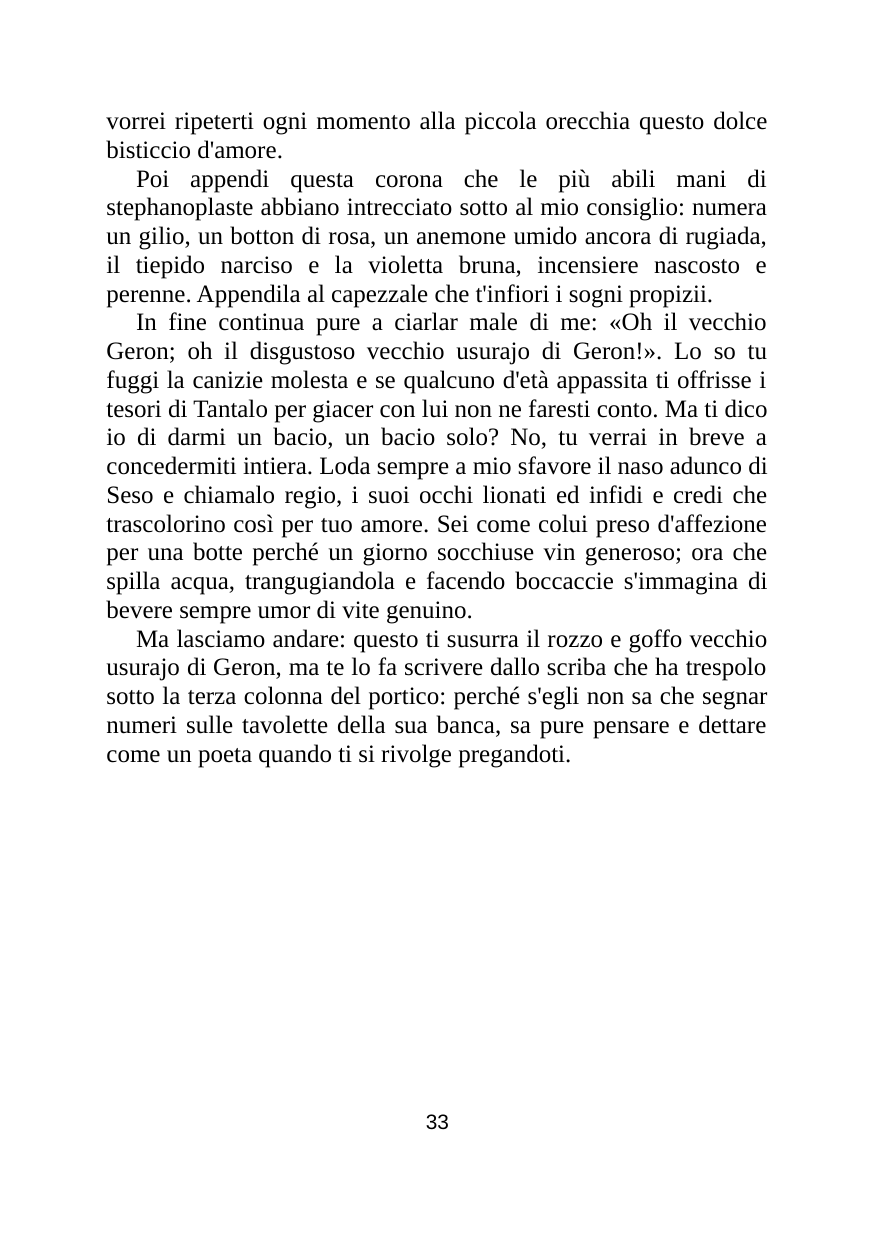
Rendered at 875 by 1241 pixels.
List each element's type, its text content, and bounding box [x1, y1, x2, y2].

text In fine continua pure a ciarlar male di me: «Oh il vecchio Geron; oh il disgustoso vecchio usurajo di Geron!». Lo so tu fuggi la canizie molesta e se qualcuno d'età appassita ti offrisse i tesori di Tantalo per giacer con lui non ne faresti conto. Ma ti dico io di darmi un bacio, un bacio solo? No, tu verrai in breve a concedermiti intiera. Loda sempre a mio sfavore il naso adunco di Seso e chiamalo regio, i suoi occhi lionati ed infidi e credi che trascolorino così per tuo amore. Sei come colui preso d'affezione per una botte perché un giorno socchiuse vin generoso; ora che spilla acqua, trangugiandola e facendo boccaccie s'immagina di bevere sempre umor di vite genuino. [106, 307, 768, 624]
text Poi appendi questa corona che le più abili mani di stephanoplaste abbiano intrecciato sotto al mio consiglio: numera un gilio, un botton di rosa, un anemone umido ancora di rugiada, il tiepido narciso e la violetta bruna, incensiere nascosto e perenne. Appendila al capezzale che t'infiori i sogni propizii. [106, 164, 768, 307]
text vorrei ripeterti ogni momento alla piccola orecchia questo dolce bisticcio d'amore. [106, 106, 768, 164]
text Ma lasciamo andare: questo ti susurra il rozzo e goffo vecchio usurajo di Geron, ma te lo fa scrivere dallo scriba che ha trespolo sotto la terza colonna del portico: perché s'egli non sa che segnar numeri sulle tavolette della sua banca, sa pure pensare e dettare come un poeta quando ti si rivolge pregandoti. [106, 624, 768, 767]
